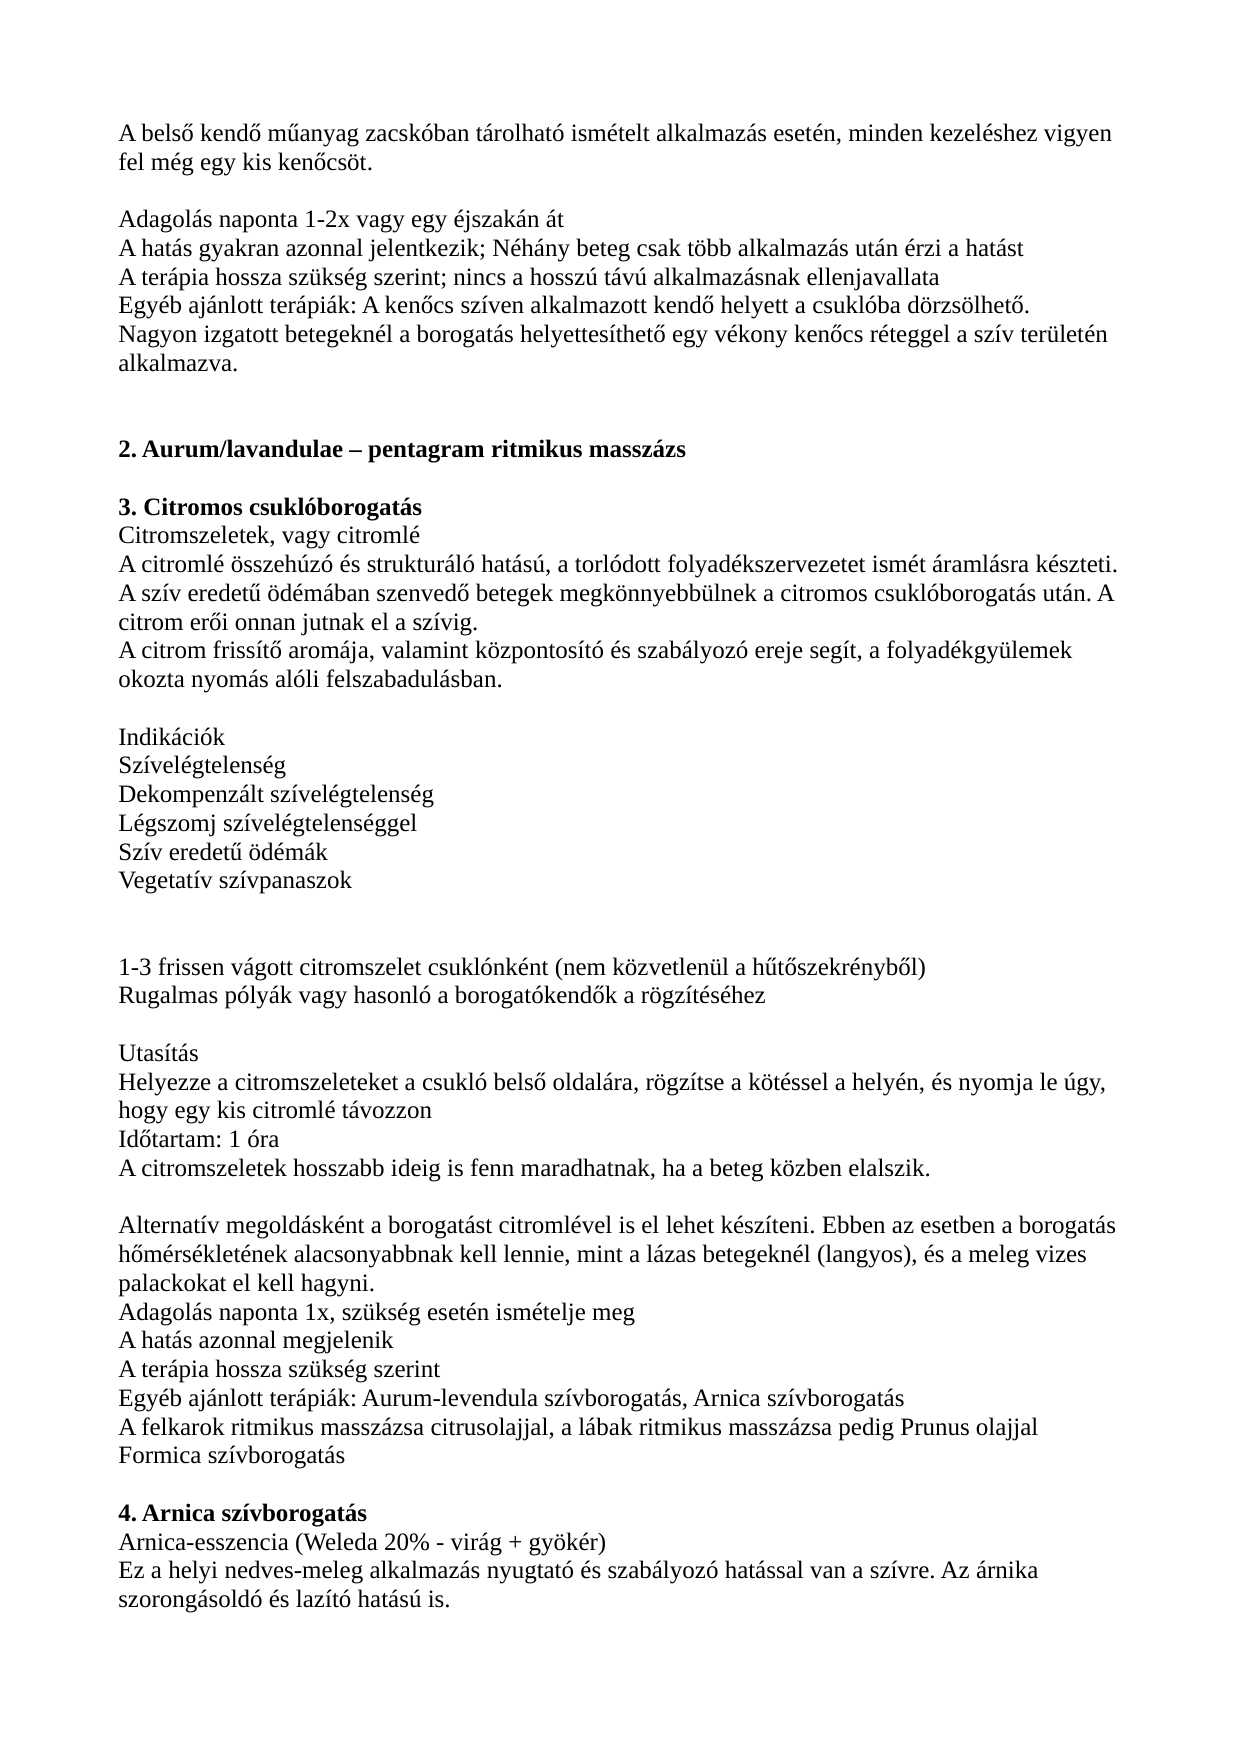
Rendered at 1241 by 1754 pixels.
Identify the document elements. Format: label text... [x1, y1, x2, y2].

text A belső kendő műanyag zacskóban tárolható ismételt alkalmazás esetén, minden kezeléshez vigyen fel még egy kis kenőcsöt. Adagolás naponta 1-2x vagy egy éjszakán át A hatás gyakran azonnal jelentkezik; Néhány beteg csak több alkalmazás után érzi a hatást A terápia hossza szükség szerint; nincs a hosszú távú alkalmazásnak ellenjavallata Egyéb ajánlott terápiák: A kenőcs szíven alkalmazott kendő helyett a csuklóba dörzsölhető. Nagyon izgatott betegeknél a borogatás helyettesíthető egy vékony kenőcs réteggel a szív területén alkalmazva. [118, 118, 1122, 377]
text 4. Arnica szívborogatás Arnica-esszencia (Weleda 20% - virág + gyökér) Ez a helyi nedves-meleg alkalmazás nyugtató és szabályozó hatással van a szívre. Az árnika szorongásoldó és lazító hatású is. [118, 1498, 1122, 1613]
text 3. Citromos csuklóborogatás Citromszeletek, vagy citromlé A citromlé összehúzó és strukturáló hatású, a torlódott folyadékszervezetet ismét áramlásra készteti. A szív eredetű ödémában szenvedő betegek megkönnyebbülnek a citromos csuklóborogatás után. A citrom erői onnan jutnak el a szívig. A citrom frissítő aromája, valamint központosító és szabályozó ereje segít, a folyadékgyülemek okozta nyomás alóli felszabadulásban. Indikációk Szívelégtelenség Dekompenzált szívelégtelenség Légszomj szívelégtelenséggel Szív eredetű ödémák Vegetatív szívpanaszok 1-3 frissen vágott citromszelet csuklónként (nem közvetlenül a hűtőszekrényből) Rugalmas pólyák vagy hasonló a borogatókendők a rögzítéséhez Utasítás Helyezze a citromszeleteket a csukló belső oldalára, rögzítse a kötéssel a helyén, és nyomja le úgy, hogy egy kis citromlé távozzon Időtartam: 1 óra A citromszeletek hosszabb ideig is fenn maradhatnak, ha a beteg közben elalszik. Alternatív megoldásként a borogatást citromlével is el lehet készíteni. Ebben az esetben a borogatás hőmérsékletének alacsonyabbnak kell lennie, mint a lázas betegeknél (langyos), és a meleg vizes palackokat el kell hagyni. Adagolás naponta 1x, szükség esetén ismételje meg A hatás azonnal megjelenik A terápia hossza szükség szerint Egyéb ajánlott terápiák: Aurum-levendula szívborogatás, Arnica szívborogatás A felkarok ritmikus masszázsa citrusolajjal, a lábak ritmikus masszázsa pedig Prunus olajjal Formica szívborogatás [118, 492, 1122, 1469]
text 2. Aurum/lavandulae – pentagram ritmikus masszázs [118, 434, 1122, 463]
